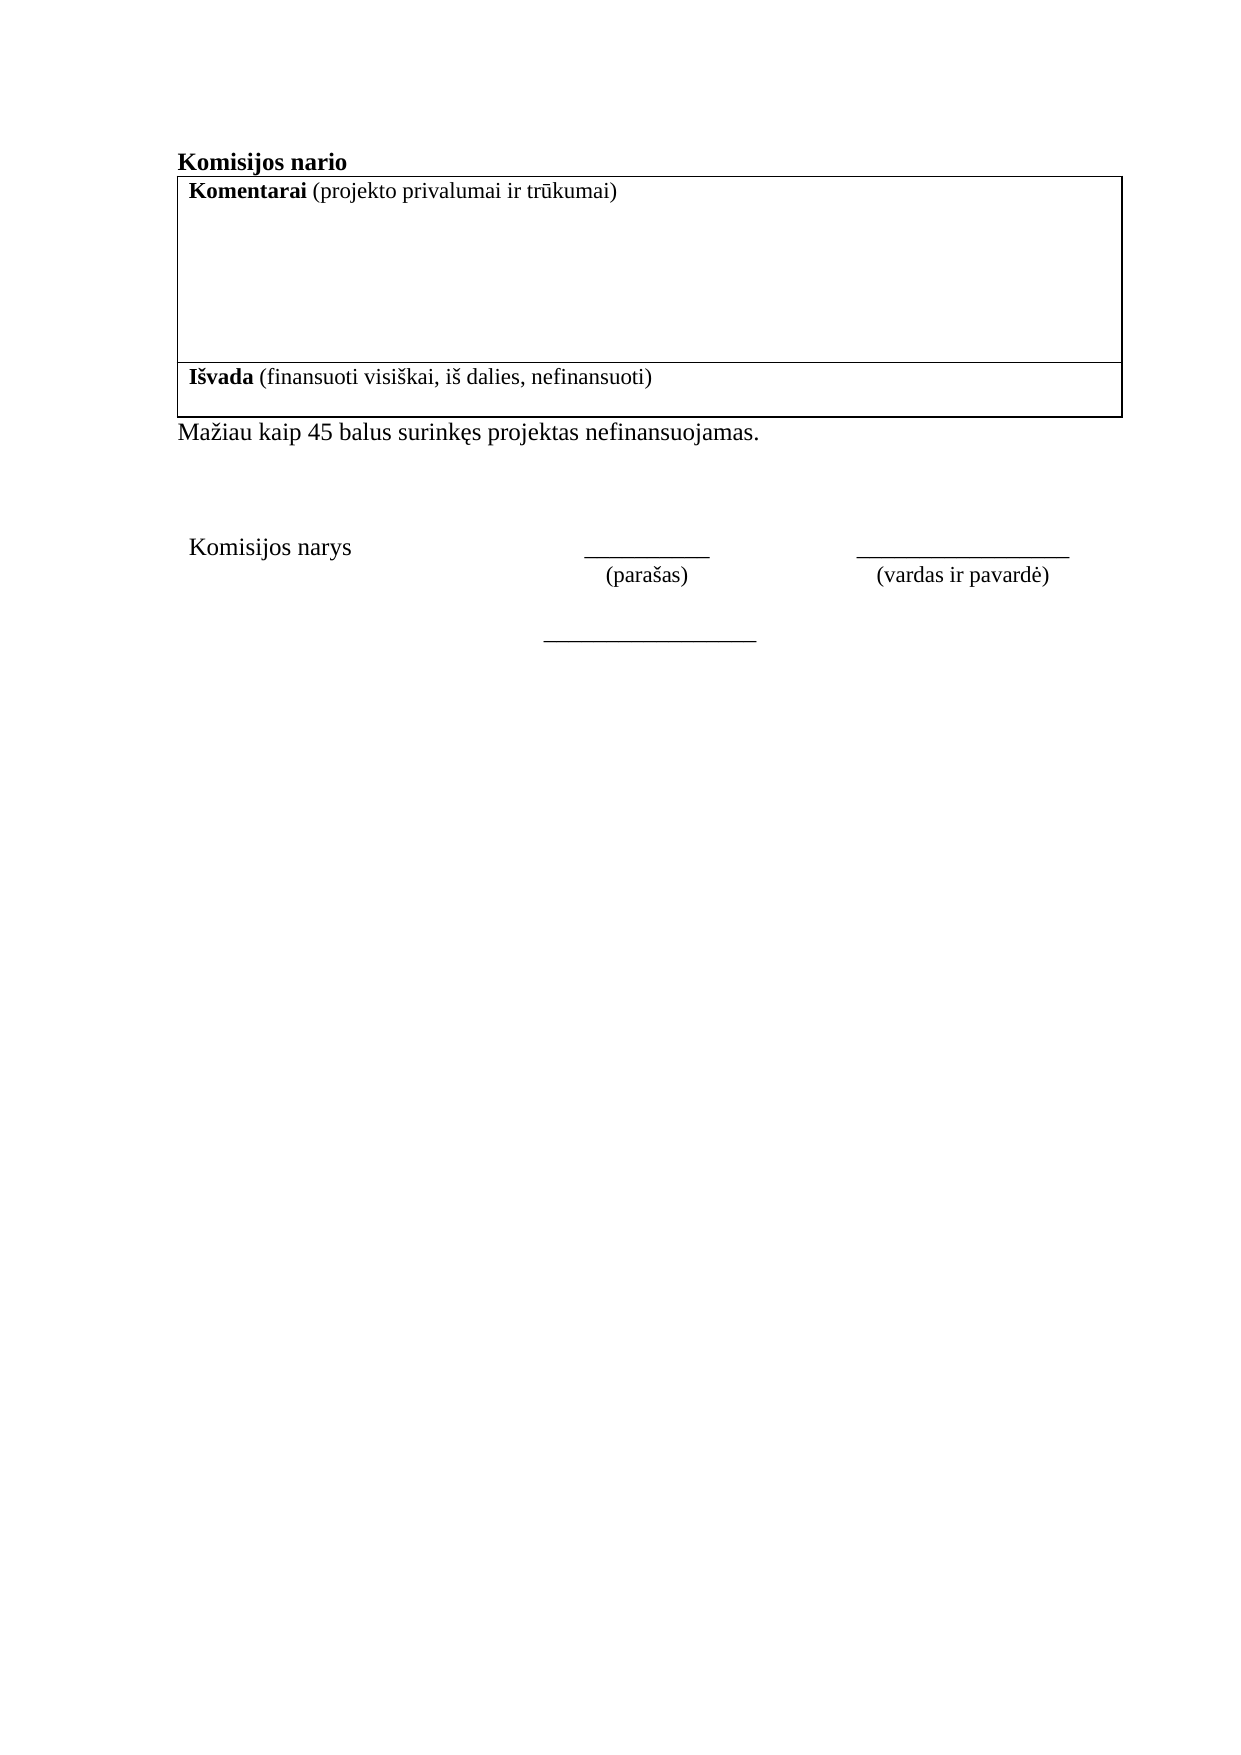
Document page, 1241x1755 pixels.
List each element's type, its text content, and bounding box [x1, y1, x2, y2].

text Mažiau kaip 45 balus surinkęs projektas nefinansuojamas. [177, 418, 1122, 446]
table_header _________________ (vardas ir pavardė) [804, 533, 1122, 588]
text _________________ [177, 616, 1122, 645]
text Komisijos nario [177, 147, 1122, 176]
table_header Komentarai (projekto privalumai ir trūkumai) [178, 177, 1121, 362]
table_header Komisijos narys [177, 533, 490, 588]
table_cell Išvada (finansuoti visiškai, iš dalies, nefinansuoti) [178, 363, 1121, 416]
table_header __________ (parašas) [490, 533, 804, 588]
